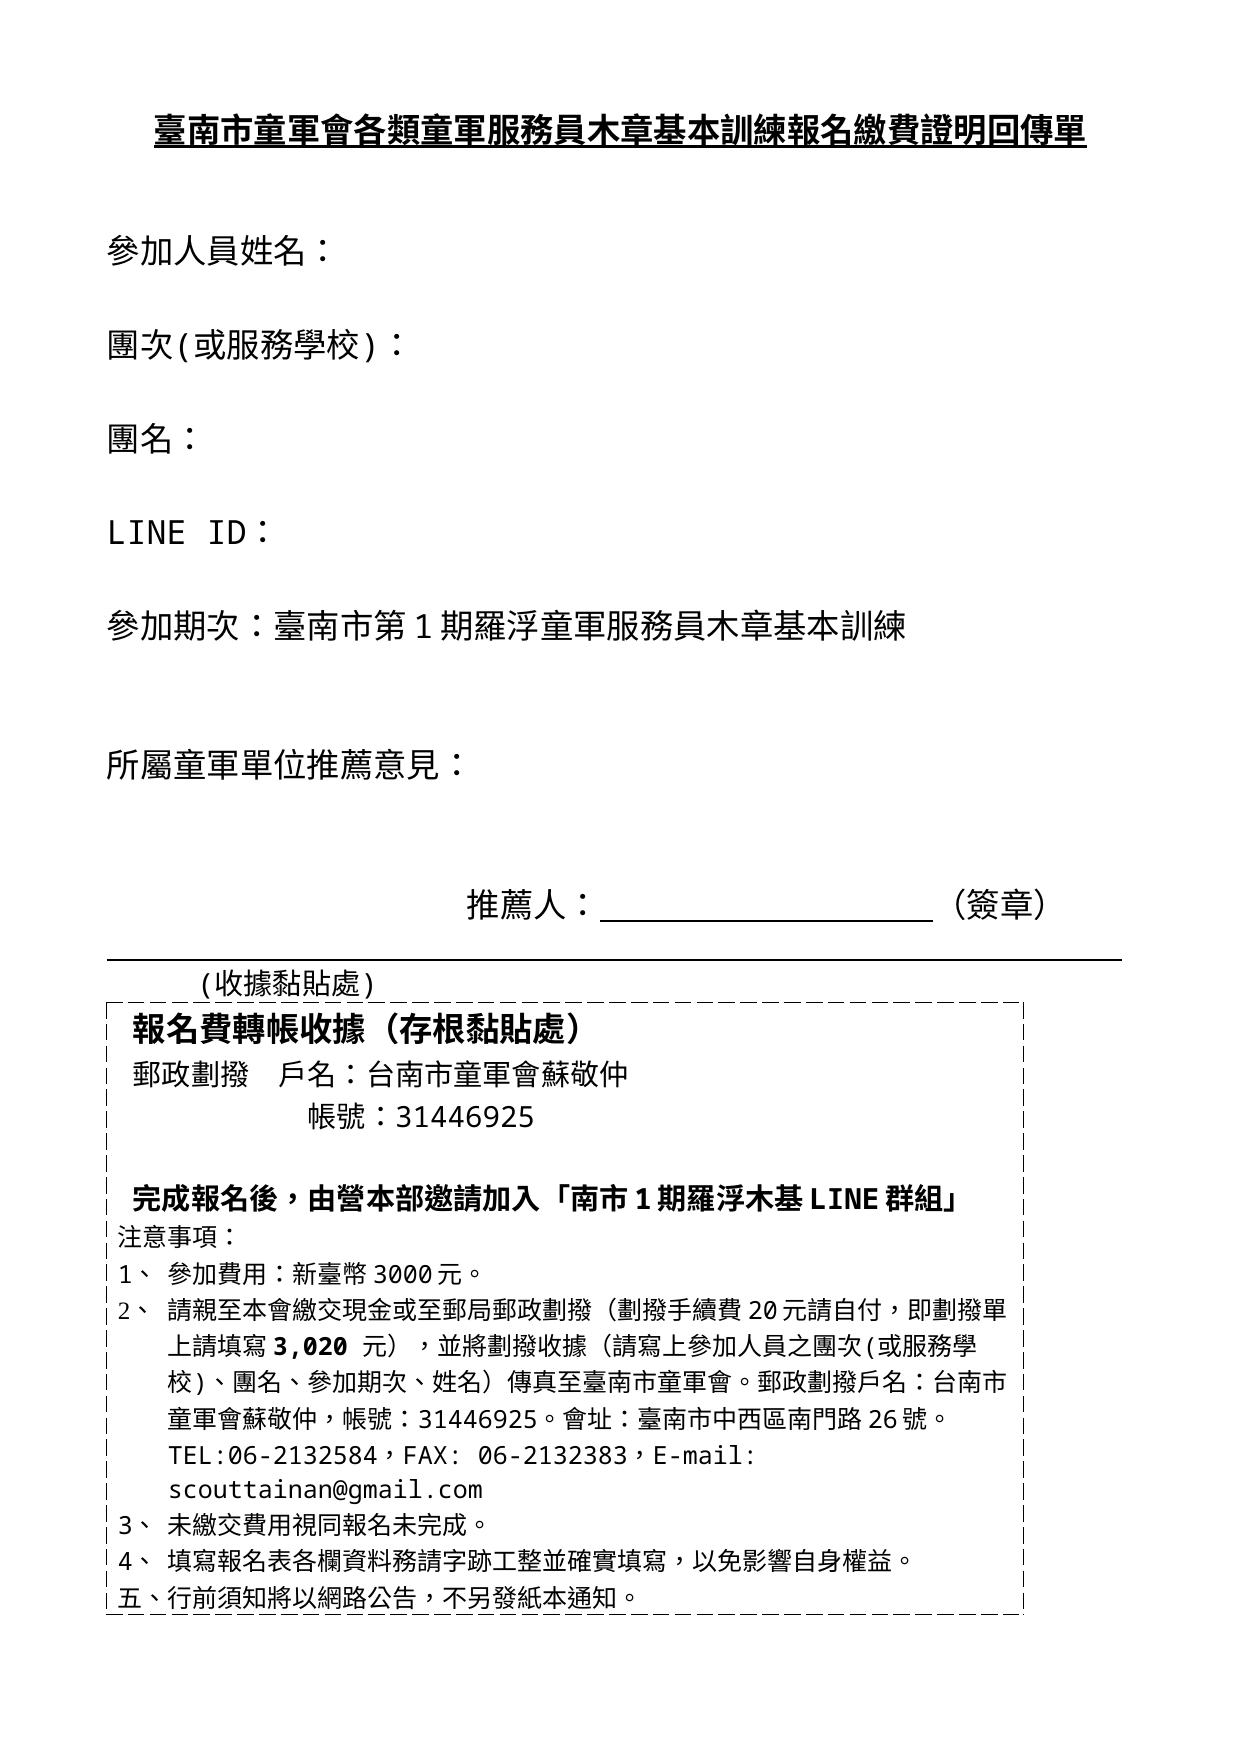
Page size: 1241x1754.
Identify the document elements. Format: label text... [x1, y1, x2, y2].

text 團次(或服務學校)： [106, 319, 1134, 367]
table_header 報名費轉帳收據（存根黏貼處） 郵政劃撥 戶名：台南市童軍會蘇敬仲 帳號：31446925 完成報名後，由營本部邀請加入「南市1期羅浮木基LINE群組」 注意事項： 參加費用：新臺幣3000元。 請親至本會繳交現金或至郵局郵政劃撥（劃撥手續費20元請自付，即劃撥單上請填寫3,020 元），並將劃撥收據（請寫上參加人員之團次(或服務學校)、團名、參加期次、姓名）傳真至臺南市童軍會。郵政劃撥戶名：台南市童軍會蘇敬仲，帳號：31446925。會址：臺南市中西區南門路26號。 TEL:06-2132584，FAX: 06-2132383，E-mail: scouttainan@gmail.com 未繳交費用視同報名未完成。 填寫報名表各欄資料務請字跡工整並確實填寫，以免影響自身權益。 五、行前須知將以網路公告，不另發紙本通知。 [106, 1002, 1023, 1614]
text LINE ID： [106, 506, 1134, 554]
text 推薦人： （簽章） [106, 878, 1134, 927]
text (收據黏貼處) [106, 964, 1134, 1002]
text 臺南市童軍會各類童軍服務員木章基本訓練報名繳費證明回傳單 [106, 112, 1134, 150]
text 參加人員姓名： [106, 225, 1134, 273]
text 參加期次：臺南市第1期羅浮童軍服務員木章基本訓練 [106, 600, 1134, 648]
text 所屬童軍單位推薦意見： [106, 739, 1134, 787]
text 團名： [106, 412, 1134, 461]
